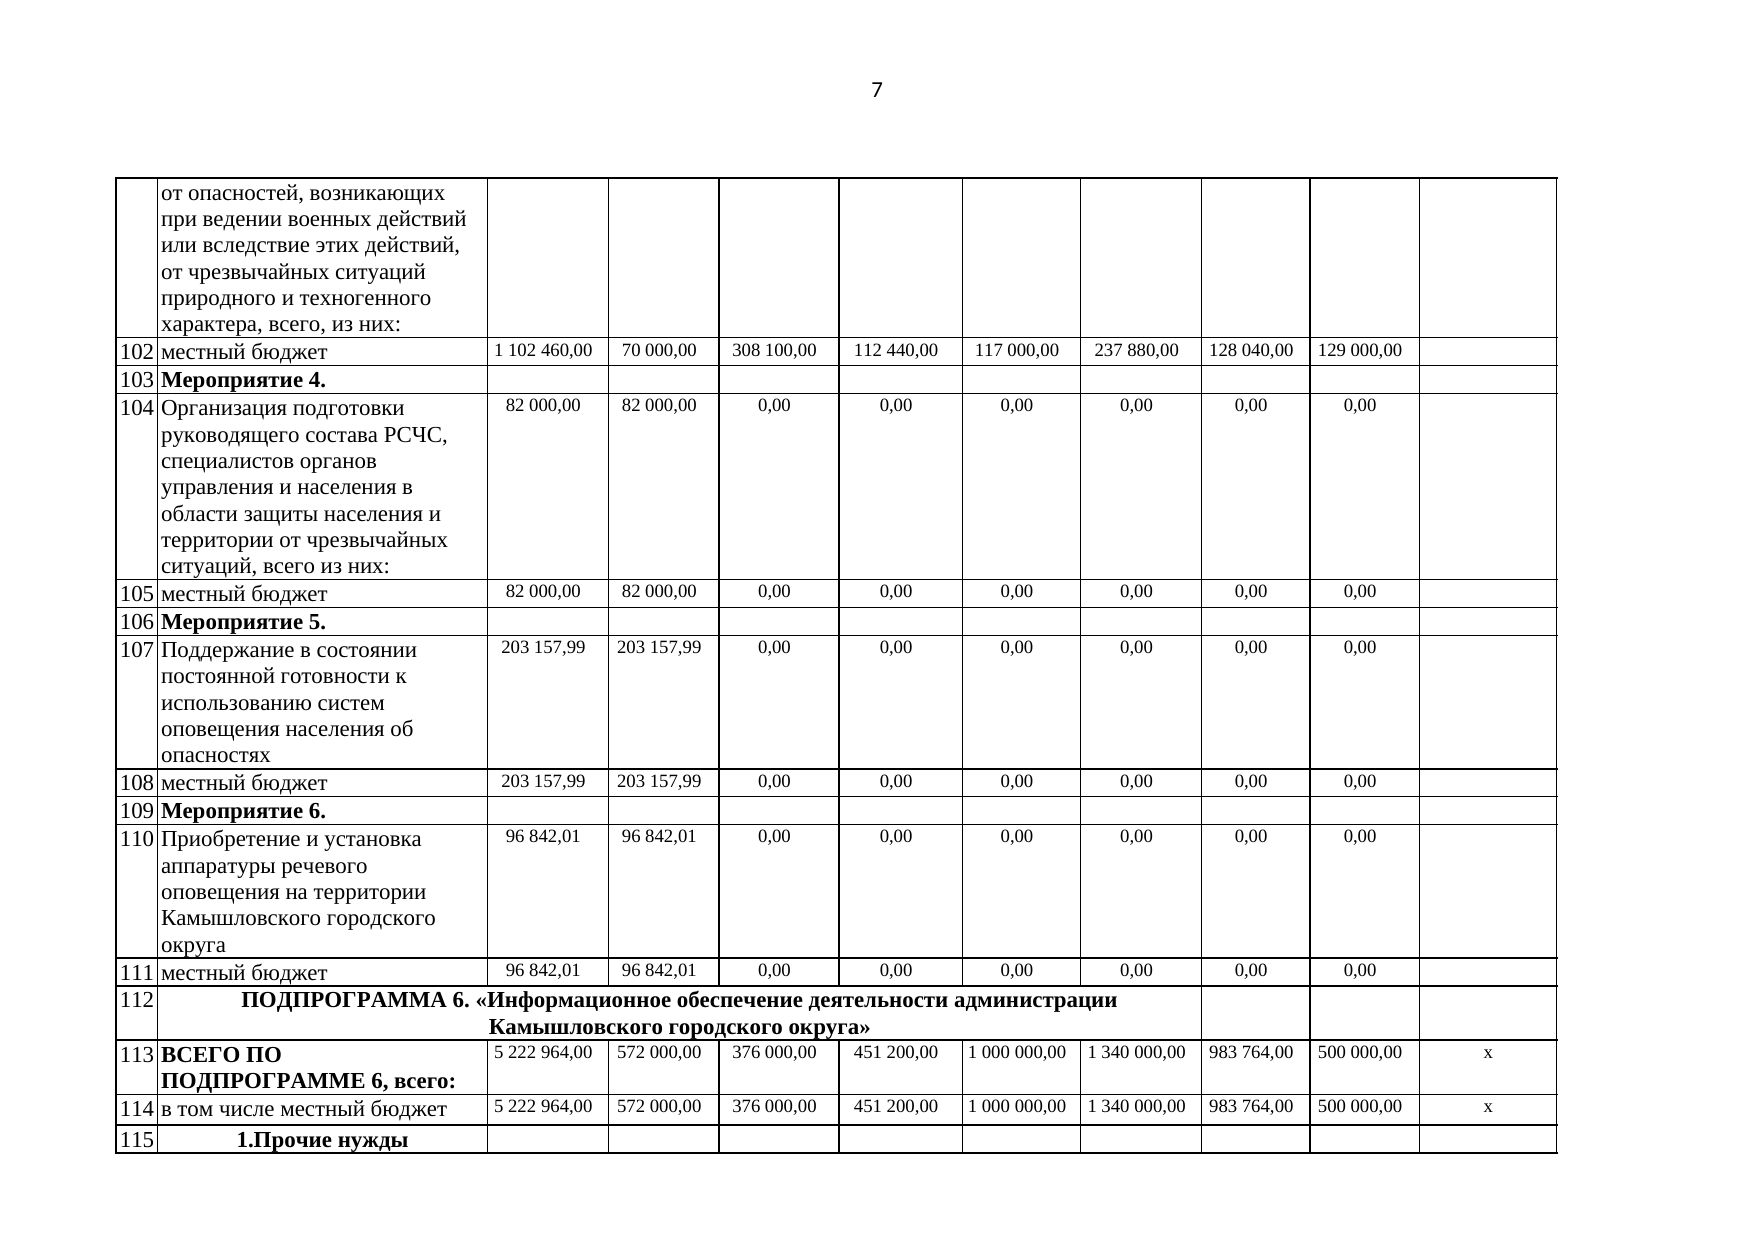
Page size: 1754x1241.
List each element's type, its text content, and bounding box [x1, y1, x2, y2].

table_cell [1311, 797, 1419, 824]
table_cell [1420, 959, 1556, 985]
table_cell [1420, 608, 1556, 634]
table_cell [488, 179, 608, 337]
table_cell 0,00 [720, 580, 838, 607]
table_cell 1 340 000,00 [1081, 1041, 1201, 1093]
table_cell 500 000,00 [1311, 1095, 1419, 1124]
table_cell 112 [117, 987, 157, 1039]
table_cell 0,00 [720, 636, 838, 768]
table_cell 0,00 [1202, 580, 1309, 607]
table_cell 82 000,00 [488, 580, 608, 607]
table_cell Организация подготовки руководящего состава РСЧС, специалистов органов управления и населения в области защиты населения и территории от чрезвычайных ситуаций, всего из них: [158, 394, 487, 579]
table_cell 451 200,00 [840, 1041, 962, 1093]
table_cell [1202, 608, 1309, 634]
table_cell 5 222 964,00 [488, 1041, 608, 1093]
table_cell 0,00 [1202, 825, 1309, 957]
table_cell [1420, 1126, 1556, 1152]
table_cell 110 [117, 825, 157, 957]
table_cell [963, 1126, 1080, 1152]
table_cell 451 200,00 [840, 1095, 962, 1124]
table_cell [488, 1126, 608, 1152]
table_cell [1311, 366, 1419, 393]
table_cell [720, 1126, 838, 1152]
table_cell 117 000,00 [963, 338, 1080, 365]
table_cell 0,00 [1081, 770, 1201, 796]
table_cell [720, 179, 838, 337]
table_cell [1420, 825, 1556, 957]
table_cell 0,00 [1081, 825, 1201, 957]
table_cell 70 000,00 [609, 338, 718, 365]
table_cell [1202, 987, 1309, 1039]
table_cell 0,00 [1202, 636, 1309, 768]
table_cell [1420, 179, 1556, 337]
table_cell 376 000,00 [720, 1041, 838, 1093]
table_cell 500 000,00 [1311, 1041, 1419, 1093]
table_cell 5 222 964,00 [488, 1095, 608, 1124]
table_cell [488, 366, 608, 393]
table_cell [1420, 366, 1556, 393]
table_cell 115 [117, 1126, 157, 1152]
table_cell 0,00 [840, 394, 962, 579]
table_cell 108 [117, 770, 157, 796]
table_cell [720, 608, 838, 634]
table_cell 0,00 [1081, 959, 1201, 985]
table_cell 308 100,00 [720, 338, 838, 365]
table_cell [720, 366, 838, 393]
table_cell в том числе местный бюджет [158, 1095, 487, 1124]
table_cell 0,00 [840, 580, 962, 607]
table_cell [609, 1126, 718, 1152]
table_cell 203 157,99 [609, 770, 718, 796]
table_cell 82 000,00 [488, 394, 608, 579]
table_cell [1202, 179, 1309, 337]
table_cell 0,00 [840, 636, 962, 768]
table_cell 82 000,00 [609, 580, 718, 607]
table_cell 0,00 [1311, 394, 1419, 579]
table_cell 203 157,99 [488, 770, 608, 796]
table_cell 0,00 [720, 825, 838, 957]
table_cell ПОДПРОГРАММА 6. «Информационное обеспечение деятельности администрации Камышловского городского округа» [158, 987, 1201, 1039]
table_cell 1 000 000,00 [963, 1095, 1080, 1124]
table_cell 0,00 [963, 825, 1080, 957]
table_cell [1311, 608, 1419, 634]
table_cell 0,00 [840, 770, 962, 796]
table_cell 1.Прочие нужды [158, 1126, 487, 1152]
table_cell Мероприятие 6. [158, 797, 487, 824]
table_cell 983 764,00 [1202, 1041, 1309, 1093]
table_cell 0,00 [1081, 394, 1201, 579]
table_cell 0,00 [720, 770, 838, 796]
table_cell 109 [117, 797, 157, 824]
table_cell 0,00 [963, 636, 1080, 768]
table_cell 96 842,01 [609, 959, 718, 985]
table_cell 1 000 000,00 [963, 1041, 1080, 1093]
table_cell 0,00 [720, 394, 838, 579]
table_cell [1420, 987, 1556, 1039]
table_cell [1311, 179, 1419, 337]
table_cell 1 102 460,00 [488, 338, 608, 365]
table_cell [609, 179, 718, 337]
table_cell 1 340 000,00 [1081, 1095, 1201, 1124]
table_cell 0,00 [1311, 636, 1419, 768]
table_cell местный бюджет [158, 580, 487, 607]
table_cell [609, 797, 718, 824]
table_cell 983 764,00 [1202, 1095, 1309, 1124]
table_cell x [1420, 1095, 1556, 1124]
table_cell 111 [117, 959, 157, 985]
table_cell [1081, 608, 1201, 634]
table_cell [1420, 338, 1556, 365]
table_cell [840, 608, 962, 634]
table_cell 203 157,99 [488, 636, 608, 768]
table_cell [609, 608, 718, 634]
table_cell 572 000,00 [609, 1095, 718, 1124]
table_cell местный бюджет [158, 338, 487, 365]
table_cell [963, 797, 1080, 824]
table_cell 0,00 [1202, 770, 1309, 796]
table_cell Приобретение и установка аппаратуры речевого оповещения на территории Камышловского городского округа [158, 825, 487, 957]
table_cell 0,00 [1311, 770, 1419, 796]
table_cell [1202, 797, 1309, 824]
table_cell 114 [117, 1095, 157, 1124]
table_cell 104 [117, 394, 157, 579]
table_cell [840, 366, 962, 393]
table_cell 0,00 [1311, 959, 1419, 985]
table_cell 105 [117, 580, 157, 607]
table_cell [720, 797, 838, 824]
table_cell [1081, 366, 1201, 393]
table_cell 0,00 [720, 959, 838, 985]
table_cell [1420, 394, 1556, 579]
table_cell 0,00 [963, 394, 1080, 579]
table_cell 96 842,01 [488, 959, 608, 985]
table_cell [1202, 1126, 1309, 1152]
table_cell [963, 608, 1080, 634]
table_cell x [1420, 1041, 1556, 1093]
table_cell [1081, 1126, 1201, 1152]
table_cell 82 000,00 [609, 394, 718, 579]
table_cell 0,00 [963, 770, 1080, 796]
table_cell 572 000,00 [609, 1041, 718, 1093]
table_cell 103 [117, 366, 157, 393]
table_cell Поддержание в состоянии постоянной готовности к использованию систем оповещения населения об опасностях [158, 636, 487, 768]
table_cell 113 [117, 1041, 157, 1093]
table_cell 129 000,00 [1311, 338, 1419, 365]
table_cell [840, 1126, 962, 1152]
table_cell 0,00 [1311, 580, 1419, 607]
table_cell 0,00 [963, 580, 1080, 607]
table_cell [1420, 580, 1556, 607]
table_cell 0,00 [1081, 636, 1201, 768]
table_cell 112 440,00 [840, 338, 962, 365]
table_cell Мероприятие 4. [158, 366, 487, 393]
table_cell 0,00 [840, 825, 962, 957]
table_cell [488, 608, 608, 634]
table_cell [1311, 987, 1419, 1039]
table_cell 0,00 [963, 959, 1080, 985]
table_cell 237 880,00 [1081, 338, 1201, 365]
table_cell 102 [117, 338, 157, 365]
table_cell от опасностей, возникающих при ведении военных действий или вследствие этих действий, от чрезвычайных ситуаций природного и техногенного характера, всего, из них: [158, 179, 487, 337]
table_cell [1420, 770, 1556, 796]
table_cell [963, 366, 1080, 393]
table_cell [1420, 636, 1556, 768]
table_cell ВСЕГО ПО ПОДПРОГРАММЕ 6, всего: [158, 1041, 487, 1093]
table_cell [840, 797, 962, 824]
table_cell 203 157,99 [609, 636, 718, 768]
table_cell [1081, 797, 1201, 824]
table_cell 106 [117, 608, 157, 634]
table_cell 0,00 [1202, 394, 1309, 579]
table_cell местный бюджет [158, 770, 487, 796]
table_cell Мероприятие 5. [158, 608, 487, 634]
table_cell 107 [117, 636, 157, 768]
table_cell 0,00 [1081, 580, 1201, 607]
table_cell [609, 366, 718, 393]
table_cell местный бюджет [158, 959, 487, 985]
table_cell 128 040,00 [1202, 338, 1309, 365]
table_cell [1420, 797, 1556, 824]
table_cell 0,00 [840, 959, 962, 985]
table_cell [1311, 1126, 1419, 1152]
table_cell [1202, 366, 1309, 393]
table_cell 96 842,01 [488, 825, 608, 957]
table_cell [1081, 179, 1201, 337]
table_cell [963, 179, 1080, 337]
table_cell 96 842,01 [609, 825, 718, 957]
table_cell [117, 179, 157, 337]
table_cell [488, 797, 608, 824]
table_cell 0,00 [1202, 959, 1309, 985]
table_cell [840, 179, 962, 337]
table_cell 0,00 [1311, 825, 1419, 957]
table_cell 376 000,00 [720, 1095, 838, 1124]
